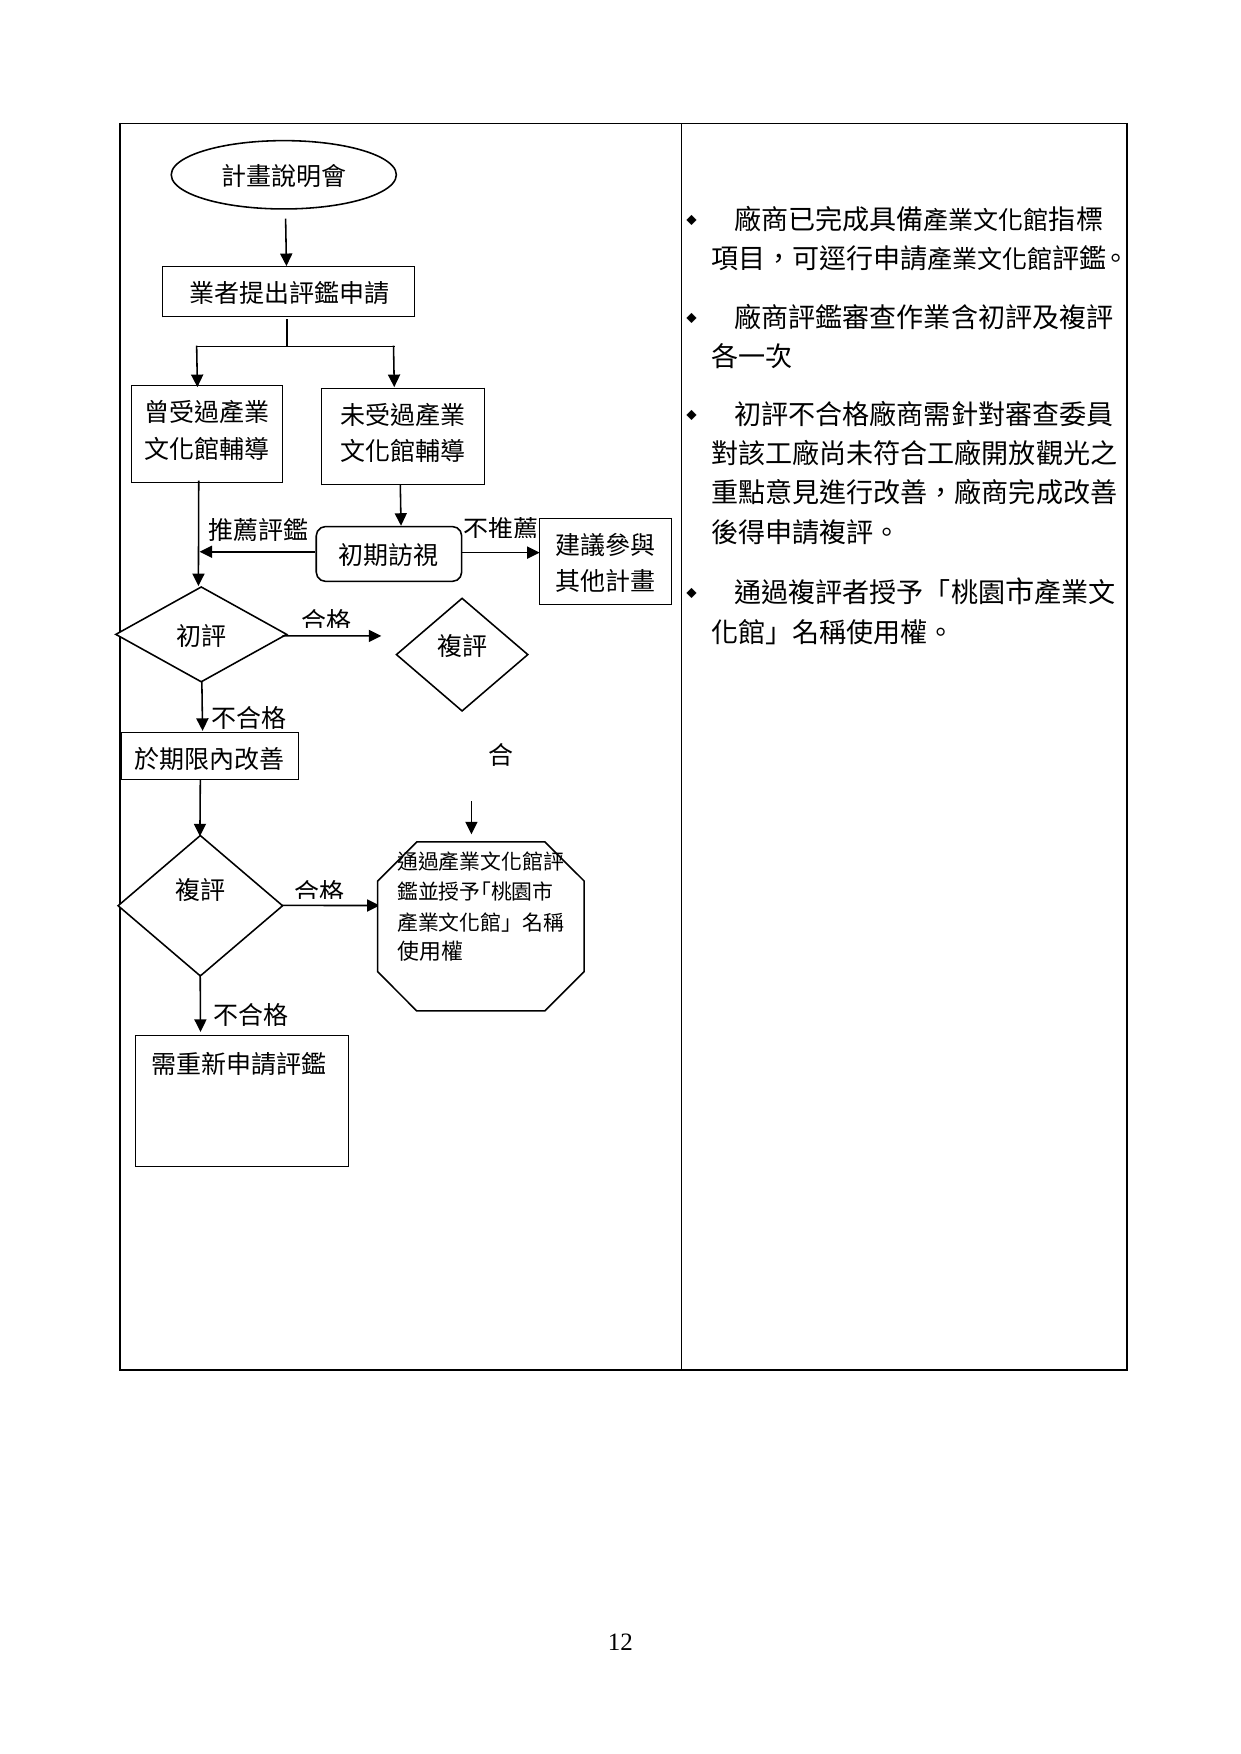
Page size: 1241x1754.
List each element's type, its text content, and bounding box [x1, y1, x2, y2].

table_cell [299, 743, 471, 772]
table_cell [528, 743, 681, 772]
table_cell 廠商已完成具備產業文化館指標項目，可逕行申請產業文化館評鑑。 廠商評鑑審查作業含初評及複評各一次 初評不合格廠商需針對審查委員對該工廠尚未符合工廠開放觀光之重點意見進行改善，廠商完成改善後得申請複評。 通過複評者授予「桃園市產業文化館」名稱使用權。 [682, 124, 1126, 1369]
table_cell [528, 773, 681, 784]
table_cell [198, 347, 400, 551]
table_cell [121, 785, 199, 901]
table_cell [202, 773, 471, 784]
table_cell [121, 785, 681, 1044]
table_cell [121, 1045, 681, 1369]
table_cell [121, 780, 199, 784]
table_cell [121, 124, 681, 742]
